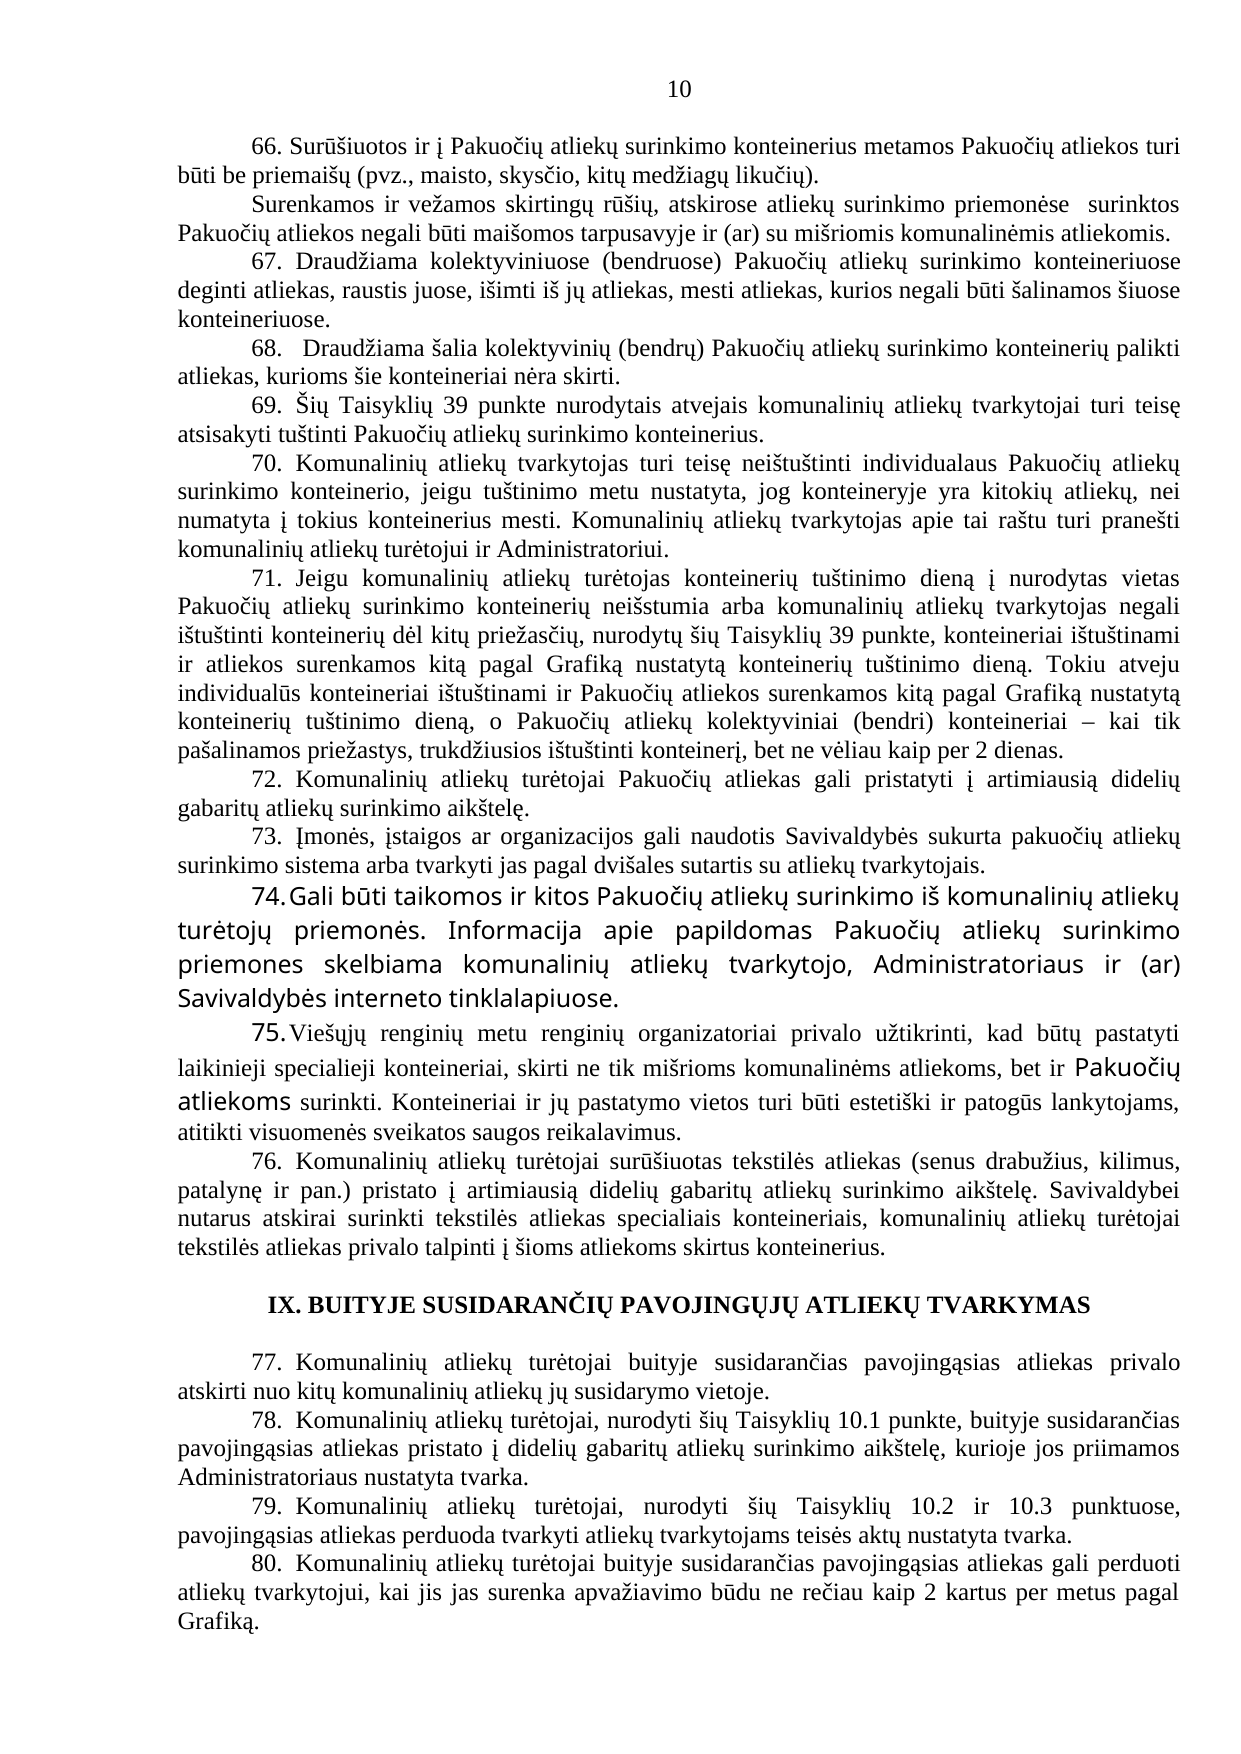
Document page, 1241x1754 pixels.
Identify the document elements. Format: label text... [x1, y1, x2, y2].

text 76. Komunalinių atliekų turėtojai surūšiuotas tekstilės atliekas (senus drabužius, kilimus, patalynę ir pan.) pristato į artimiausią didelių gabaritų atliekų surinkimo aikštelę. Savivaldybei nutarus atskirai surinkti tekstilės atliekas specialiais konteineriais, komunalinių atliekų turėtojai tekstilės atliekas privalo talpinti į šioms atliekoms skirtus konteinerius. [177, 1146, 1181, 1261]
text 66. Surūšiuotos ir į Pakuočių atliekų surinkimo konteinerius metamos Pakuočių atliekos turi būti be priemaišų (pvz., maisto, skysčio, kitų medžiagų likučių). [177, 131, 1181, 189]
text 77. Komunalinių atliekų turėtojai buityje susidarančias pavojingąsias atliekas privalo atskirti nuo kitų komunalinių atliekų jų susidarymo vietoje. [177, 1347, 1181, 1405]
text 79. Komunalinių atliekų turėtojai, nurodyti šių Taisyklių 10.2 ir 10.3 punktuose, pavojingąsias atliekas perduoda tvarkyti atliekų tvarkytojams teisės aktų nustatyta tvarka. [177, 1491, 1181, 1548]
text IX. BUITYJE SUSIDARANČIŲ PAVOJINGŲJŲ ATLIEKŲ TVARKYMAS [177, 1290, 1181, 1318]
text 67. Draudžiama kolektyviniuose (bendruose) Pakuočių atliekų surinkimo konteineriuose deginti atliekas, raustis juose, išimti iš jų atliekas, mesti atliekas, kurios negali būti šalinamos šiuose konteineriuose. [177, 246, 1181, 333]
text 80. Komunalinių atliekų turėtojai buityje susidarančias pavojingąsias atliekas gali perduoti atliekų tvarkytojui, kai jis jas surenka apvažiavimo būdu ne rečiau kaip 2 kartus per metus pagal Grafiką. [177, 1548, 1181, 1635]
text 72. Komunalinių atliekų turėtojai Pakuočių atliekas gali pristatyti į artimiausią didelių gabaritų atliekų surinkimo aikštelę. [177, 764, 1181, 821]
text 73. Įmonės, įstaigos ar organizacijos gali naudotis Savivaldybės sukurta pakuočių atliekų surinkimo sistema arba tvarkyti jas pagal dvišales sutartis su atliekų tvarkytojais. [177, 821, 1181, 879]
text 75. Viešųjų renginių metu renginių organizatoriai privalo užtikrinti, kad būtų pastatyti laikinieji specialieji konteineriai, skirti ne tik mišrioms komunalinėms atliekoms, bet ir Pakuočių atliekoms surinkti. Konteineriai ir jų pastatymo vietos turi būti estetiški ir patogūs lankytojams, atitikti visuomenės sveikatos saugos reikalavimus. [177, 1015, 1181, 1146]
text Surenkamos ir vežamos skirtingų rūšių, atskirose atliekų surinkimo priemonėse surinktos Pakuočių atliekos negali būti maišomos tarpusavyje ir (ar) su mišriomis komunalinėmis atliekomis. [177, 189, 1181, 246]
text 78. Komunalinių atliekų turėtojai, nurodyti šių Taisyklių 10.1 punkte, buityje susidarančias pavojingąsias atliekas pristato į didelių gabaritų atliekų surinkimo aikštelę, kurioje jos priimamos Administratoriaus nustatyta tvarka. [177, 1405, 1181, 1491]
text 70. Komunalinių atliekų tvarkytojas turi teisę neištuštinti individualaus Pakuočių atliekų surinkimo konteinerio, jeigu tuštinimo metu nustatyta, jog konteineryje yra kitokių atliekų, nei numatyta į tokius konteinerius mesti. Komunalinių atliekų tvarkytojas apie tai raštu turi pranešti komunalinių atliekų turėtojui ir Administratoriui. [177, 448, 1181, 563]
text 69. Šių Taisyklių 39 punkte nurodytais atvejais komunalinių atliekų tvarkytojai turi teisę atsisakyti tuštinti Pakuočių atliekų surinkimo konteinerius. [177, 390, 1181, 448]
text 71. Jeigu komunalinių atliekų turėtojas konteinerių tuštinimo dieną į nurodytas vietas Pakuočių atliekų surinkimo konteinerių neišstumia arba komunalinių atliekų tvarkytojas negali ištuštinti konteinerių dėl kitų priežasčių, nurodytų šių Taisyklių 39 punkte, konteineriai ištuštinami ir atliekos surenkamos kitą pagal Grafiką nustatytą konteinerių tuštinimo dieną. Tokiu atveju individualūs konteineriai ištuštinami ir Pakuočių atliekos surenkamos kitą pagal Grafiką nustatytą konteinerių tuštinimo dieną, o Pakuočių atliekų kolektyviniai (bendri) konteineriai – kai tik pašalinamos priežastys, trukdžiusios ištuštinti konteinerį, bet ne vėliau kaip per 2 dienas. [177, 563, 1181, 764]
text 68. Draudžiama šalia kolektyvinių (bendrų) Pakuočių atliekų surinkimo konteinerių palikti atliekas, kurioms šie konteineriai nėra skirti. [177, 333, 1181, 390]
text 74. Gali būti taikomos ir kitos Pakuočių atliekų surinkimo iš komunalinių atliekų turėtojų priemonės. Informacija apie papildomas Pakuočių atliekų surinkimo priemones skelbiama komunalinių atliekų tvarkytojo, Administratoriaus ir (ar) Savivaldybės interneto tinklalapiuose. [177, 879, 1181, 1015]
